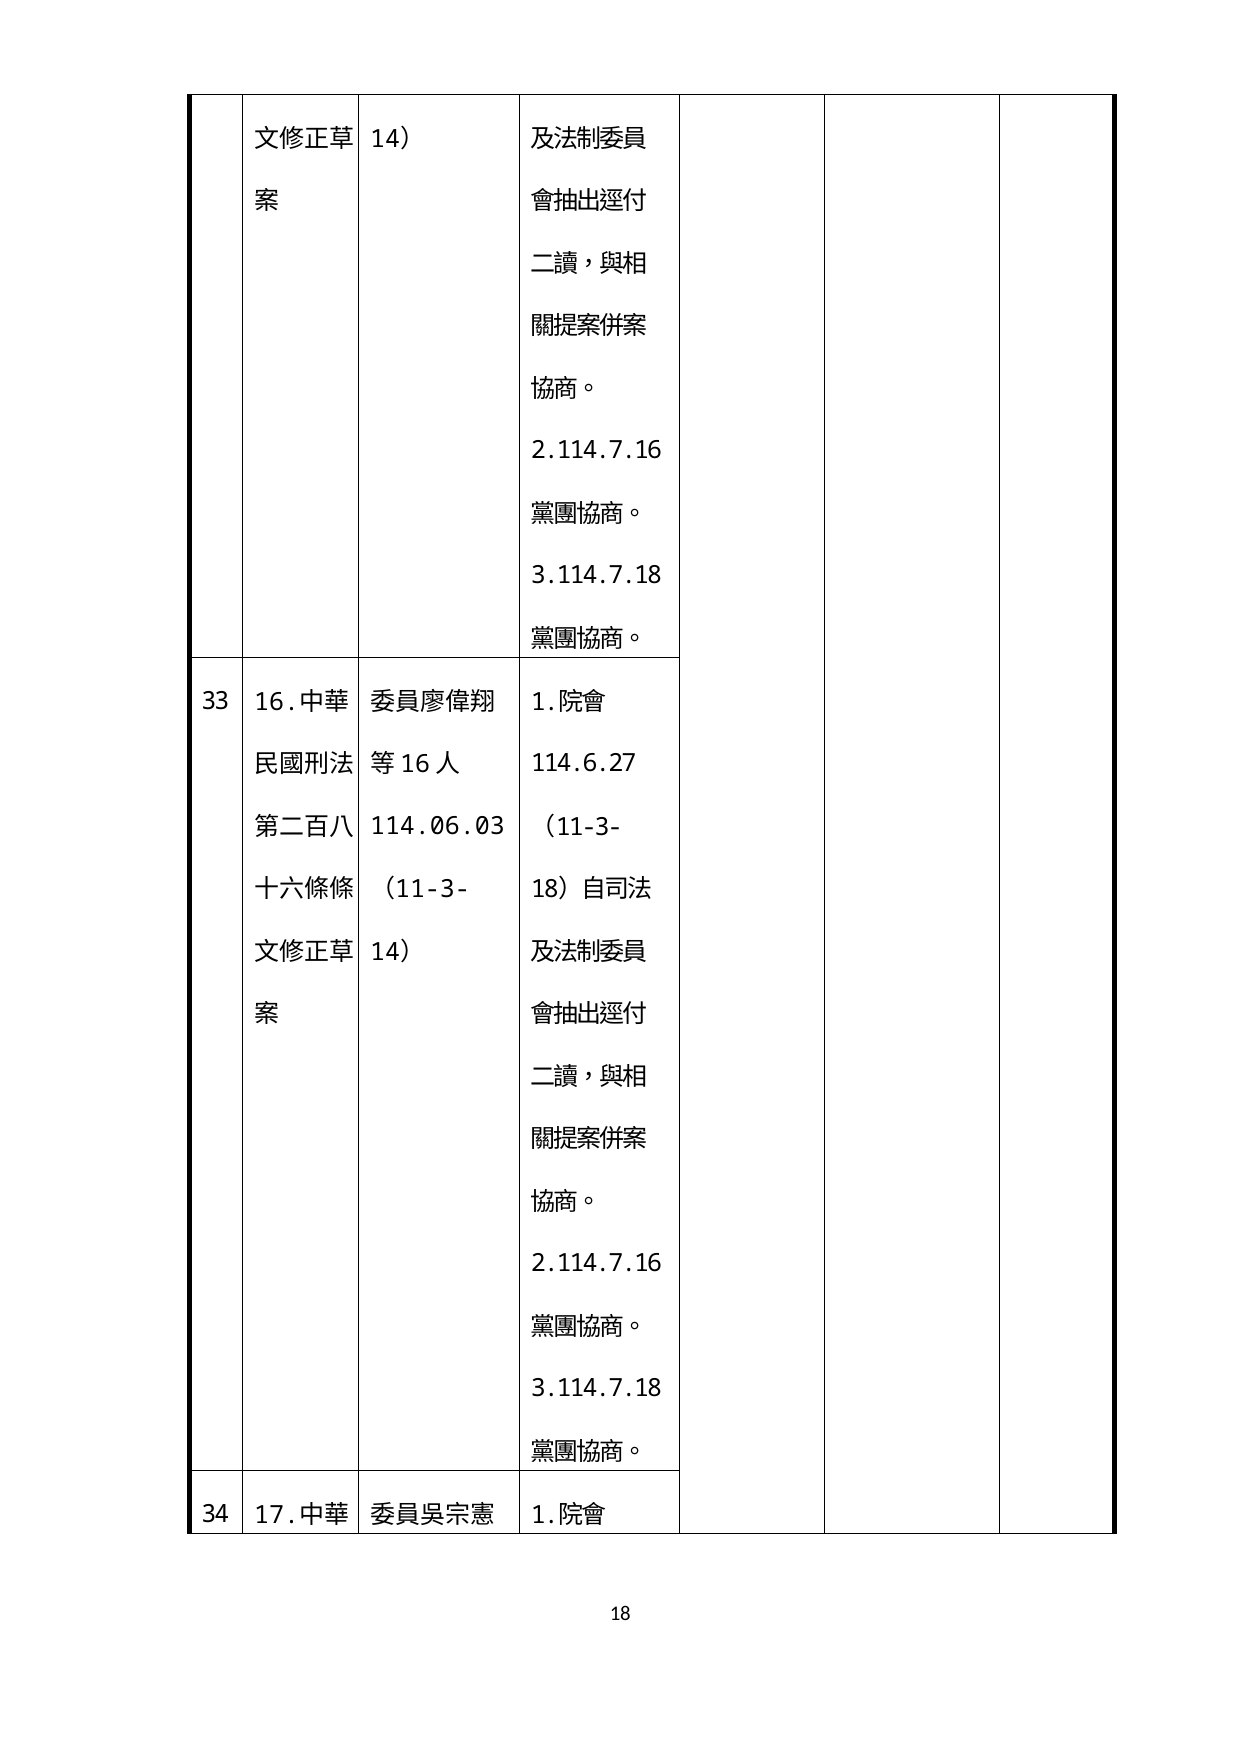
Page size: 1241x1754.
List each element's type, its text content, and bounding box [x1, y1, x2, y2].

table_cell [192, 95, 242, 657]
table_cell 1.院會 [520, 1471, 679, 1533]
table_cell 文修正草案 [243, 95, 358, 657]
table_cell 16.中華民國刑法第二百八十六條條文修正草案 [243, 658, 358, 1470]
table_cell 34 [192, 1471, 242, 1533]
table_cell 委員吳宗憲 [359, 1471, 519, 1533]
table_cell 17.中華 [243, 1471, 358, 1533]
table_cell [680, 95, 824, 1533]
table_cell [1000, 95, 1112, 1533]
table_cell 委員廖偉翔等16人 114.06.03 （11-3-14） [359, 658, 519, 1470]
table_cell 1.院會114.6.27 （11-3-18）自司法及法制委員會抽出逕付二讀，與相關提案併案協商。 2.114.7.16黨團協商。 3.114.7.18黨團協商。 [520, 658, 679, 1470]
table_cell 33 [192, 658, 242, 1470]
table_cell [825, 95, 999, 1533]
table_cell 14） [359, 95, 519, 657]
table_cell 及法制委員會抽出逕付二讀，與相關提案併案協商。 2.114.7.16黨團協商。 3.114.7.18黨團協商。 [520, 95, 679, 657]
